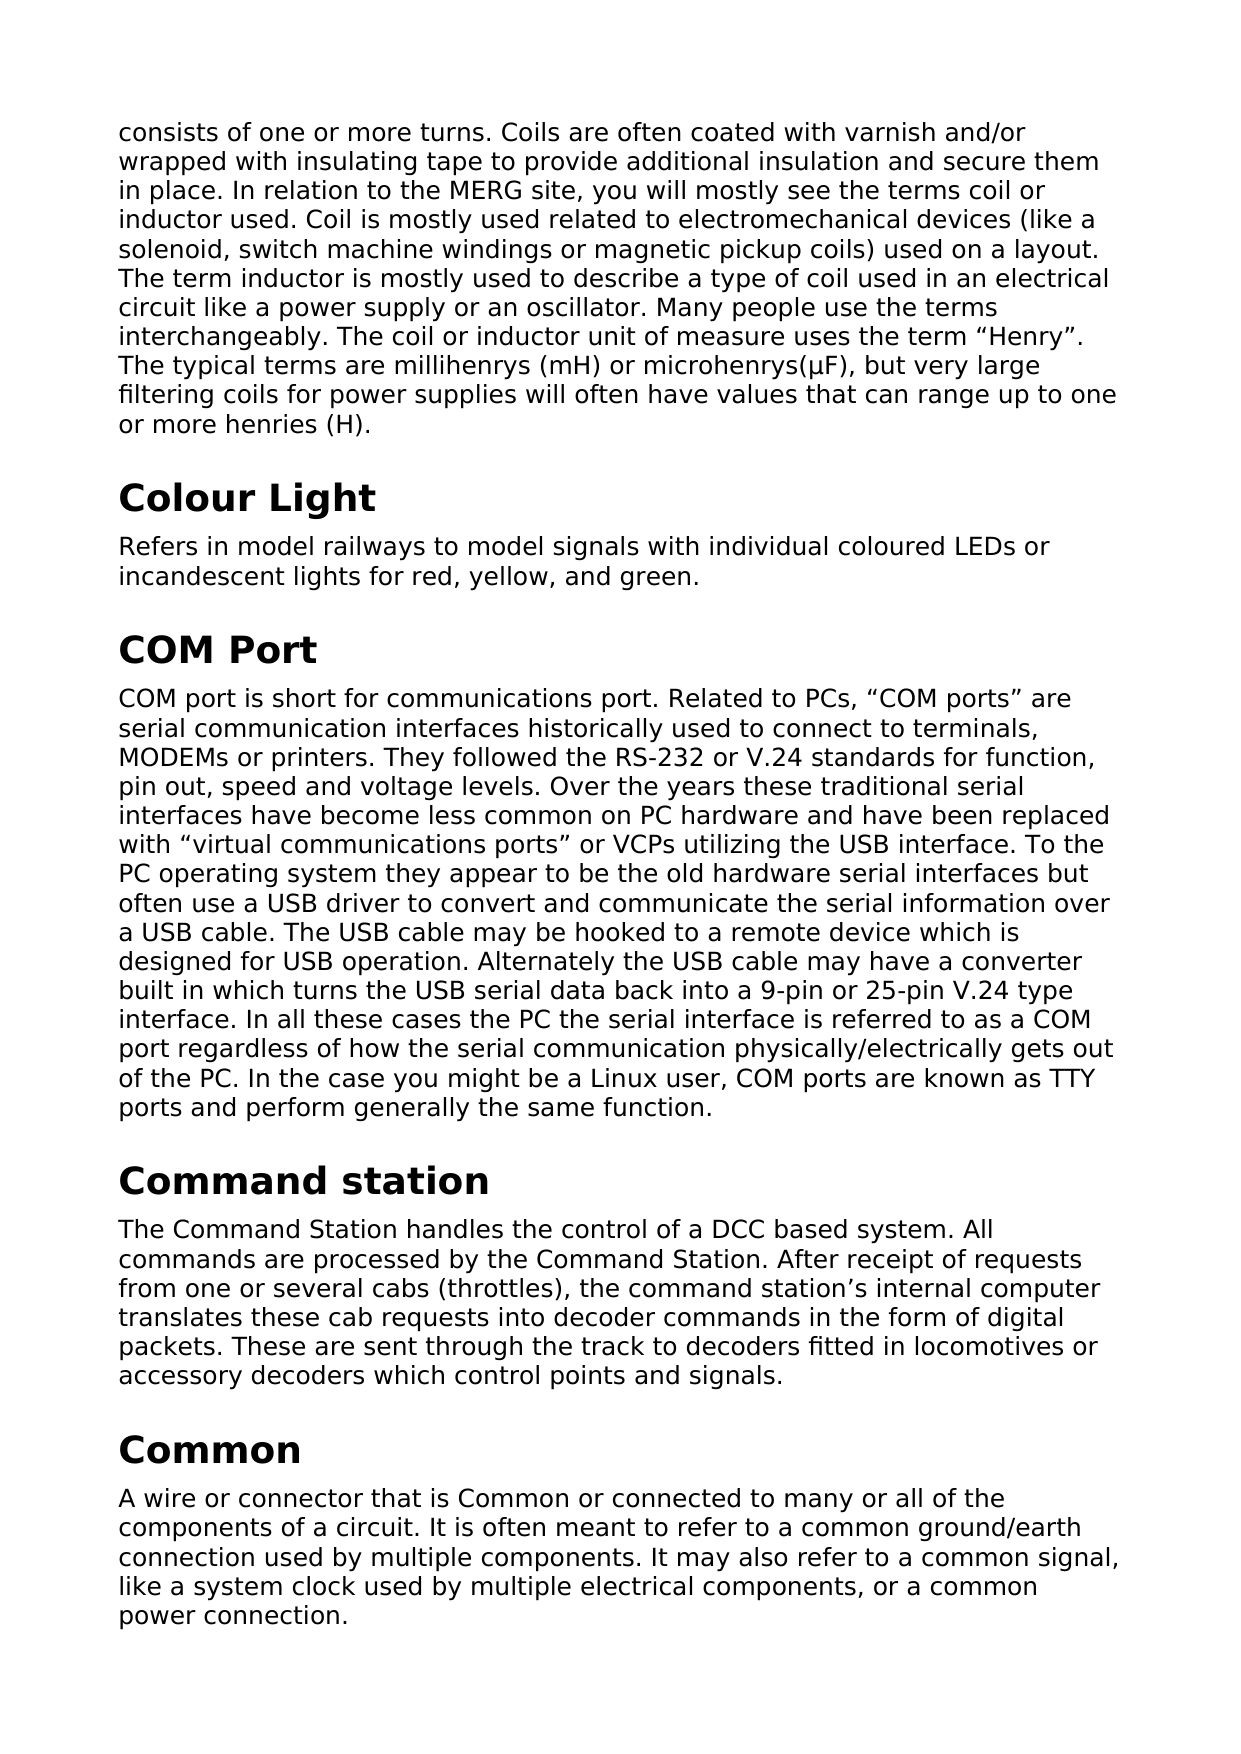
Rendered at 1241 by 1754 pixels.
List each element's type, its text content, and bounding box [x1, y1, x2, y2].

subtitle COM Port [118, 628, 1122, 672]
subtitle Colour Light [118, 476, 1122, 520]
text A wire or connector that is Common or connected to many or all of the components of a circuit. It is often meant to refer to a common ground/earth connection used by multiple components. It may also refer to a common signal, like a system clock used by multiple electrical components, or a common power connection. [118, 1484, 1122, 1630]
text Refers in model railways to model signals with individual coloured LEDs or incandescent lights for red, yellow, and green. [118, 533, 1122, 591]
text COM port is short for communications port. Related to PCs, “COM ports” are serial communication interfaces historically used to connect to terminals, MODEMs or printers. They followed the RS-232 or V.24 standards for function, pin out, speed and voltage levels. Over the years these traditional serial interfaces have become less common on PC hardware and have been replaced with “virtual communications ports” or VCPs utilizing the USB interface. To the PC operating system they appear to be the old hardware serial interfaces but often use a USB driver to convert and communicate the serial information over a USB cable. The USB cable may be hooked to a remote device which is designed for USB operation. Alternately the USB cable may have a converter built in which turns the USB serial data back into a 9-pin or 25-pin V.24 type interface. In all these cases the PC the serial interface is referred to as a COM port regardless of how the serial communication physically/electrically gets out of the PC. In the case you might be a Linux user, COM ports are known as TTY ports and perform generally the same function. [118, 684, 1122, 1122]
text consists of one or more turns. Coils are often coated with varnish and/or wrapped with insulating tape to provide additional insulation and secure them in place. In relation to the MERG site, you will mostly see the terms coil or inductor used. Coil is mostly used related to electromechanical devices (like a solenoid, switch machine windings or magnetic pickup coils) used on a layout. The term inductor is mostly used to describe a type of coil used in an electrical circuit like a power supply or an oscillator. Many people use the terms interchangeably. The coil or inductor unit of measure uses the term “Henry”. The typical terms are millihenrys (mH) or microhenrys(µF), but very large filtering coils for power supplies will often have values that can range up to one or more henries (H). [118, 118, 1122, 439]
subtitle Common [118, 1428, 1122, 1472]
text The Command Station handles the control of a DCC based system. All commands are processed by the Command Station. After receipt of requests from one or several cabs (throttles), the command station’s internal computer translates these cab requests into decoder commands in the form of digital packets. These are sent through the track to decoders fitted in locomotives or accessory decoders which control points and signals. [118, 1216, 1122, 1391]
subtitle Command station [118, 1159, 1122, 1203]
